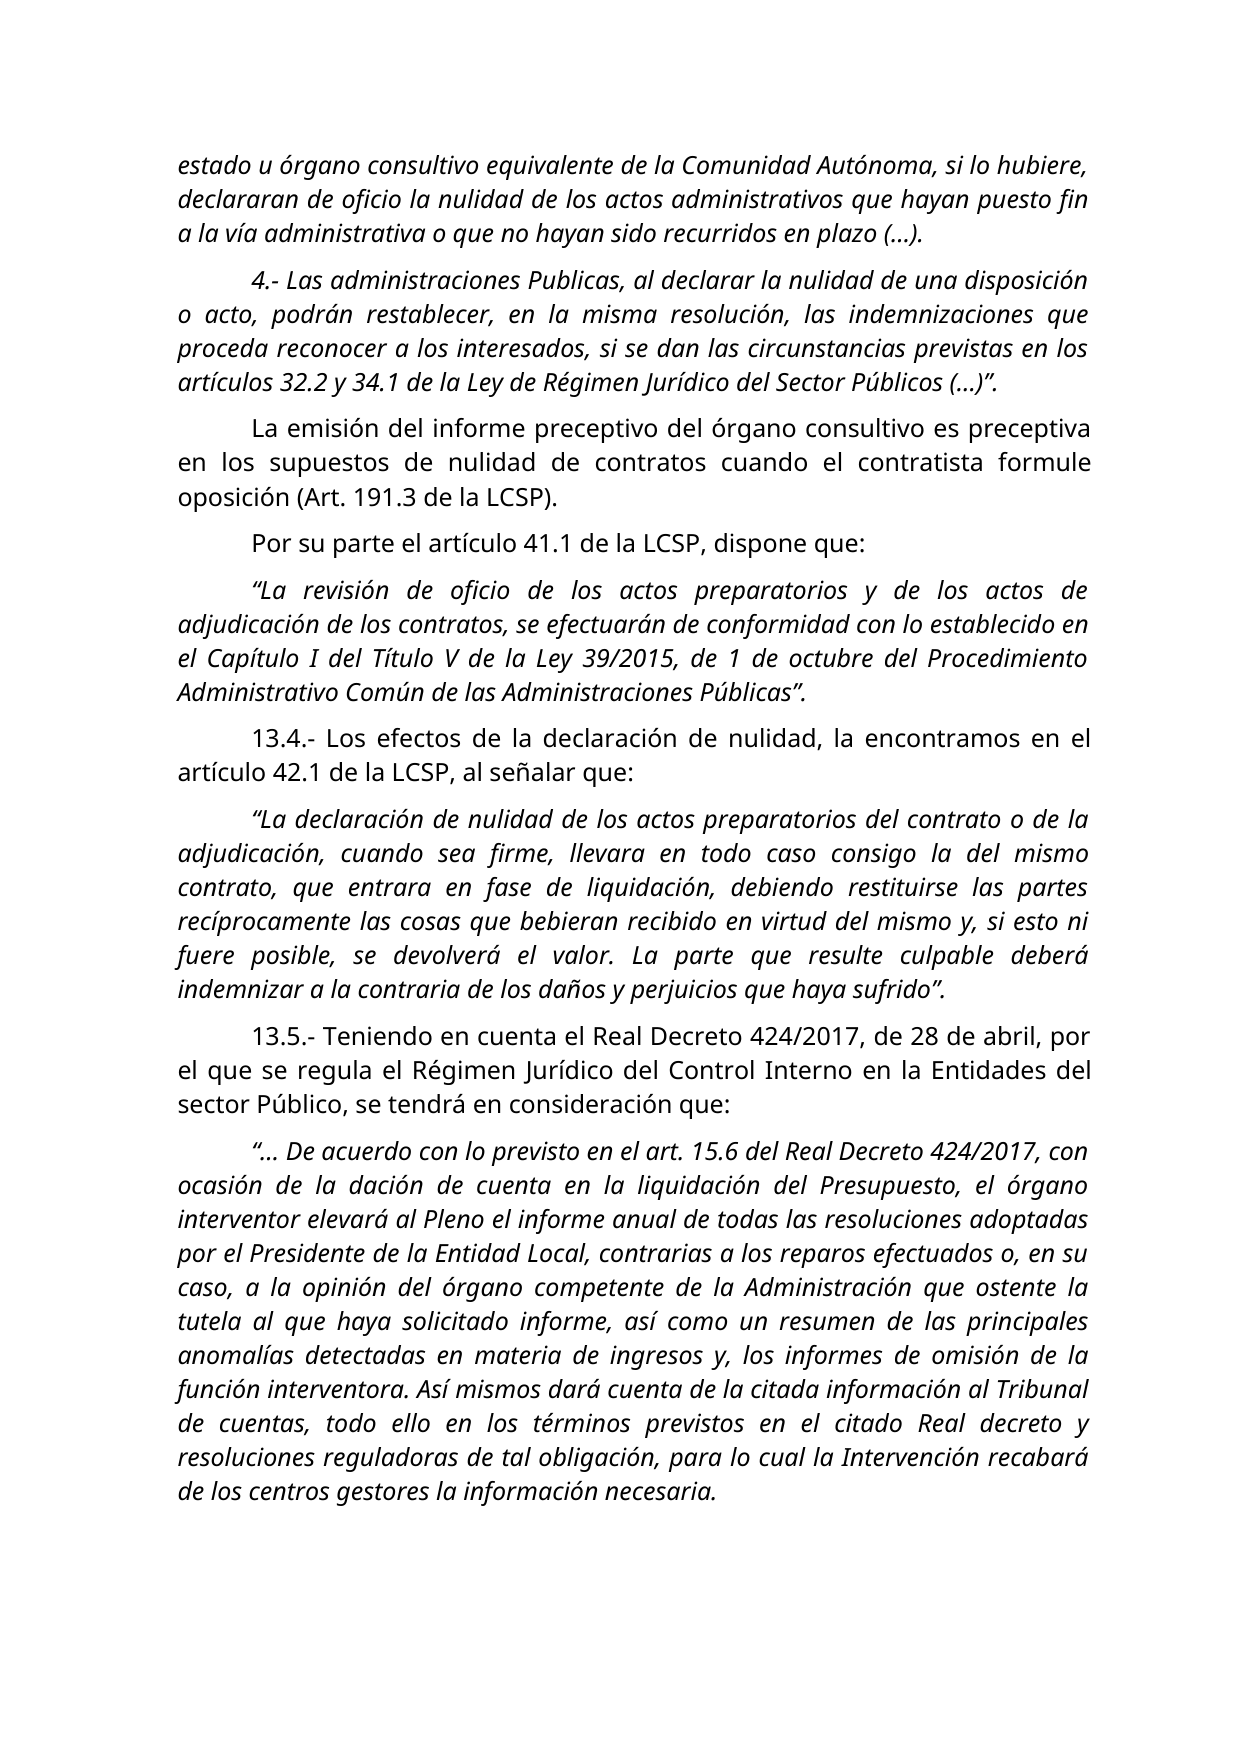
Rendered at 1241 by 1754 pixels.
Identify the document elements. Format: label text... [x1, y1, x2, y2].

text 4.- Las administraciones Publicas, al declarar la nulidad de una disposición o acto, podrán restablecer, en la misma resolución, las indemnizaciones que proceda reconocer a los interesados, si se dan las circunstancias previstas en los artículos 32.2 y 34.1 de la Ley de Régimen Jurídico del Sector Públicos (…)”. [177, 262, 1093, 398]
text estado u órgano consultivo equivalente de la Comunidad Autónoma, si lo hubiere, declararan de oficio la nulidad de los actos administrativos que hayan puesto fin a la vía administrativa o que no hayan sido recurridos en plazo (…). [177, 148, 1093, 250]
text La emisión del informe preceptivo del órgano consultivo es preceptiva en los supuestos de nulidad de contratos cuando el contratista formule oposición (Art. 191.3 de la LCSP). [177, 411, 1093, 513]
text “La revisión de oficio de los actos preparatorios y de los actos de adjudicación de los contratos, se efectuarán de conformidad con lo establecido en el Capítulo I del Título V de la Ley 39/2015, de 1 de octubre del Procedimiento Administrativo Común de las Administraciones Públicas”. [177, 572, 1093, 708]
text “… De acuerdo con lo previsto en el art. 15.6 del Real Decreto 424/2017, con ocasión de la dación de cuenta en la liquidación del Presupuesto, el órgano interventor elevará al Pleno el informe anual de todas las resoluciones adoptadas por el Presidente de la Entidad Local, contrarias a los reparos efectuados o, en su caso, a la opinión del órgano competente de la Administración que ostente la tutela al que haya solicitado informe, así como un resumen de las principales anomalías detectadas en materia de ingresos y, los informes de omisión de la función interventora. Así mismos dará cuenta de la citada información al Tribunal de cuentas, todo ello en los términos previstos en el citado Real decreto y resoluciones reguladoras de tal obligación, para lo cual la Intervención recabará de los centros gestores la información necesaria. [177, 1133, 1093, 1508]
text 13.5.- Teniendo en cuenta el Real Decreto 424/2017, de 28 de abril, por el que se regula el Régimen Jurídico del Control Interno en la Entidades del sector Público, se tendrá en consideración que: [177, 1018, 1093, 1121]
text Por su parte el artículo 41.1 de la LCSP, dispone que: [177, 526, 1093, 560]
text 13.4.- Los efectos de la declaración de nulidad, la encontramos en el artículo 42.1 de la LCSP, al señalar que: [177, 721, 1093, 789]
text “La declaración de nulidad de los actos preparatorios del contrato o de la adjudicación, cuando sea firme, llevara en todo caso consigo la del mismo contrato, que entrara en fase de liquidación, debiendo restituirse las partes recíprocamente las cosas que bebieran recibido en virtud del mismo y, si esto ni fuere posible, se devolverá el valor. La parte que resulte culpable deberá indemnizar a la contraria de los daños y perjuicios que haya sufrido”. [177, 802, 1093, 1006]
